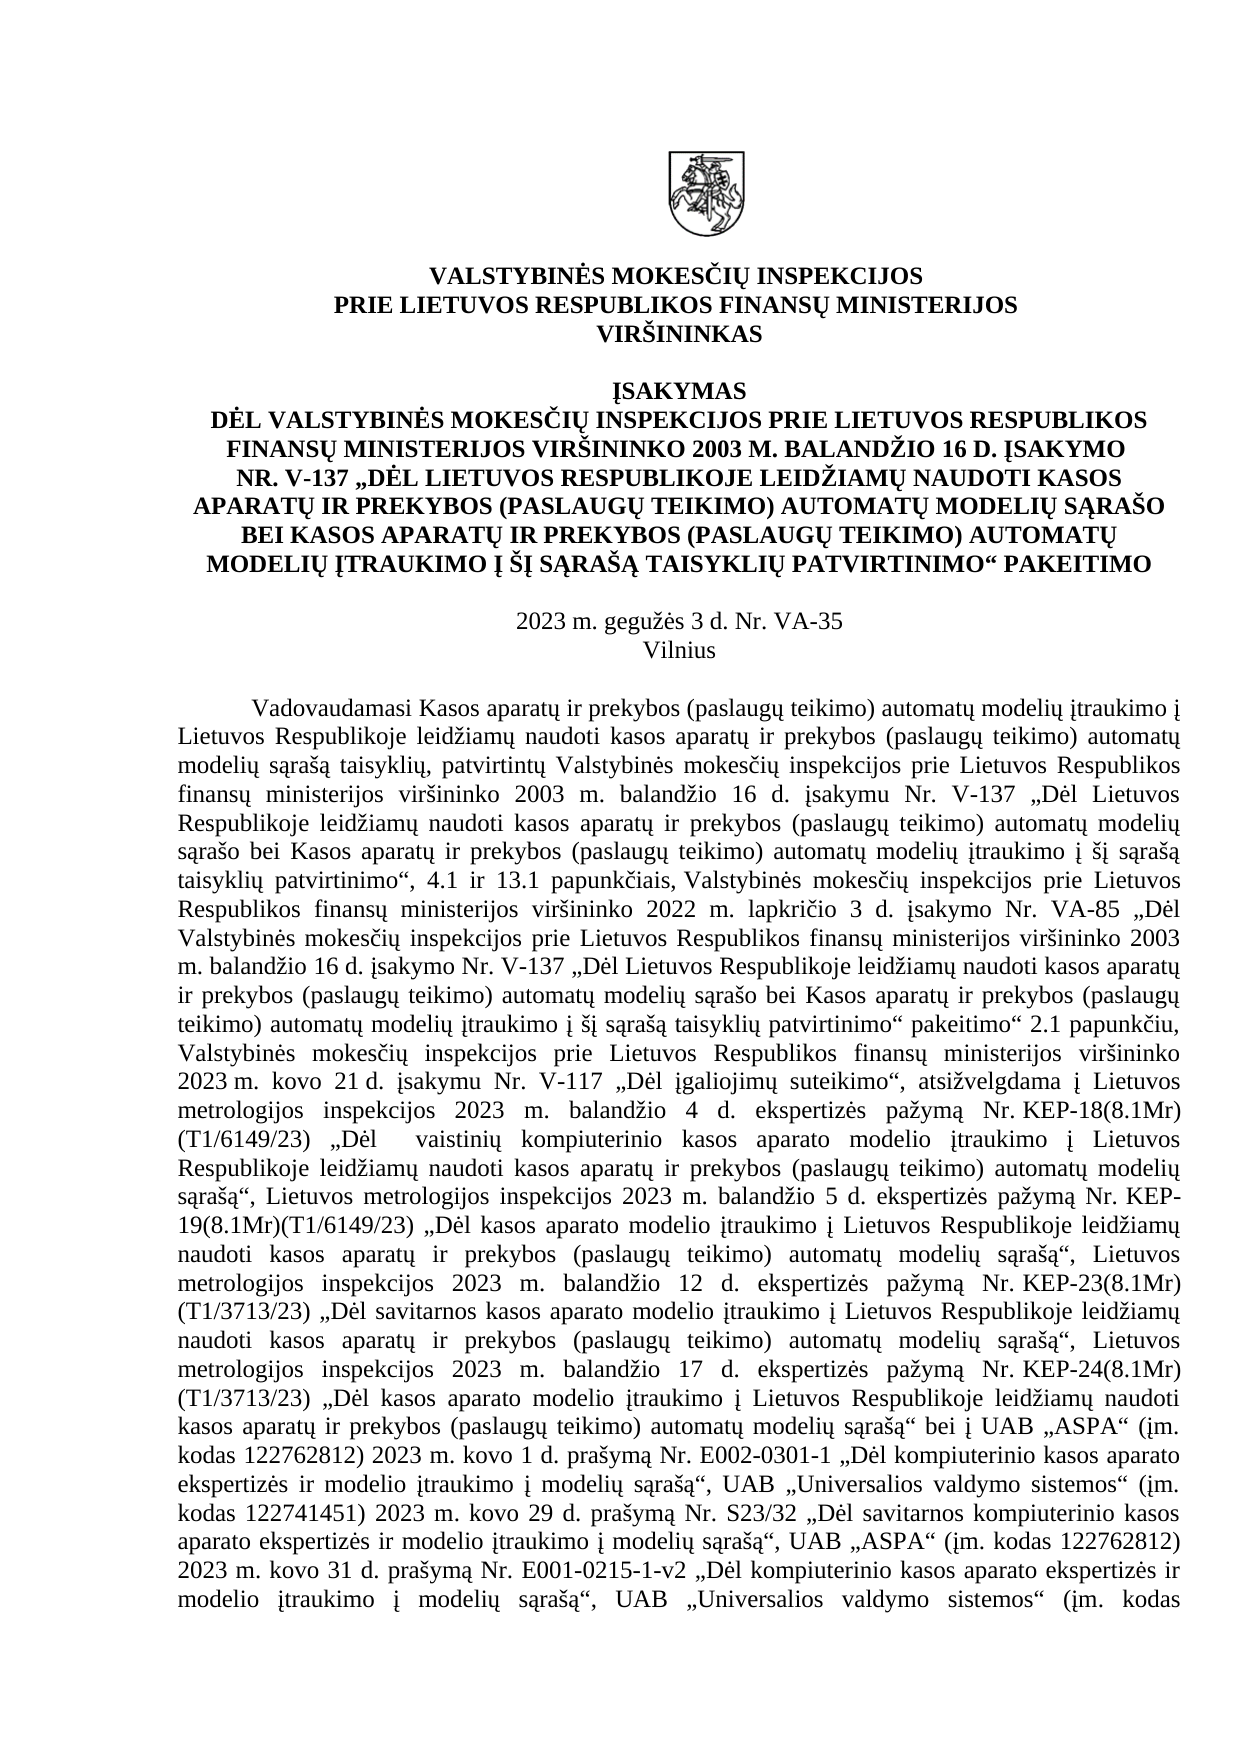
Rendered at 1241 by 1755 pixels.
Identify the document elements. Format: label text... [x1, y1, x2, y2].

text ĮSAKYMAS [177, 376, 1181, 405]
text 2023 m. gegužės 3 d. Nr. VA-35 [177, 606, 1181, 635]
text Vilnius [177, 635, 1181, 664]
text Vadovaudamasi Kasos aparatų ir prekybos (paslaugų teikimo) automatų modelių įtraukimo į Lietuvos Respublikoje leidžiamų naudoti kasos aparatų ir prekybos (paslaugų teikimo) automatų modelių sąrašą taisyklių, patvirtintų Valstybinės mokesčių inspekcijos prie Lietuvos Respublikos finansų ministerijos viršininko 2003 m. balandžio 16 d. įsakymu Nr. V-137 „Dėl Lietuvos Respublikoje leidžiamų naudoti kasos aparatų ir prekybos (paslaugų teikimo) automatų modelių sąrašo bei Kasos aparatų ir prekybos (paslaugų teikimo) automatų modelių įtraukimo į šį sąrašą taisyklių patvirtinimo“, 4.1 ir 13.1 papunkčiais, Valstybinės mokesčių inspekcijos prie Lietuvos Respublikos finansų ministerijos viršininko 2022 m. lapkričio 3 d. įsakymo Nr. VA-85 „Dėl Valstybinės mokesčių inspekcijos prie Lietuvos Respublikos finansų ministerijos viršininko 2003 m. balandžio 16 d. įsakymo Nr. V-137 „Dėl Lietuvos Respublikoje leidžiamų naudoti kasos aparatų ir prekybos (paslaugų teikimo) automatų modelių sąrašo bei Kasos aparatų ir prekybos (paslaugų teikimo) automatų modelių įtraukimo į šį sąrašą taisyklių patvirtinimo“ pakeitimo“ 2.1 papunkčiu, Valstybinės mokesčių inspekcijos prie Lietuvos Respublikos finansų ministerijos viršininko 2023 m. kovo 21 d. įsakymu Nr. V-117 „Dėl įgaliojimų suteikimo“, atsižvelgdama į Lietuvos metrologijos inspekcijos 2023 m. balandžio 4 d. ekspertizės pažymą Nr. KEP-18(8.1Mr)(T1/6149/23) „Dėl vaistinių kompiuterinio kasos aparato modelio įtraukimo į Lietuvos Respublikoje leidžiamų naudoti kasos aparatų ir prekybos (paslaugų teikimo) automatų modelių sąrašą“, Lietuvos metrologijos inspekcijos 2023 m. balandžio 5 d. ekspertizės pažymą Nr. KEP-19(8.1Mr)(T1/6149/23) „Dėl kasos aparato modelio įtraukimo į Lietuvos Respublikoje leidžiamų naudoti kasos aparatų ir prekybos (paslaugų teikimo) automatų modelių sąrašą“, Lietuvos metrologijos inspekcijos 2023 m. balandžio 12 d. ekspertizės pažymą Nr. KEP-23(8.1Mr)(T1/3713/23) „Dėl savitarnos kasos aparato modelio įtraukimo į Lietuvos Respublikoje leidžiamų naudoti kasos aparatų ir prekybos (paslaugų teikimo) automatų modelių sąrašą“, Lietuvos metrologijos inspekcijos 2023 m. balandžio 17 d. ekspertizės pažymą Nr. KEP-24(8.1Mr)(T1/3713/23) „Dėl kasos aparato modelio įtraukimo į Lietuvos Respublikoje leidžiamų naudoti kasos aparatų ir prekybos (paslaugų teikimo) automatų modelių sąrašą“ bei į UAB „ASPA“ (įm. kodas 122762812) 2023 m. kovo 1 d. prašymą Nr. E002-0301-1 „Dėl kompiuterinio kasos aparato ekspertizės ir modelio įtraukimo į modelių sąrašą“, UAB „Universalios valdymo sistemos“ (įm. kodas 122741451) 2023 m. kovo 29 d. prašymą Nr. S23/32 „Dėl savitarnos kompiuterinio kasos aparato ekspertizės ir modelio įtraukimo į modelių sąrašą“, UAB „ASPA“ (įm. kodas 122762812) 2023 m. kovo 31 d. prašymą Nr. E001-0215-1-v2 „Dėl kompiuterinio kasos aparato ekspertizės ir modelio įtraukimo į modelių sąrašą“, UAB „Universalios valdymo sistemos“ (įm. kodas [177, 693, 1181, 1613]
text VALSTYBINĖS MOKESČIŲ INSPEKCIJOS PRIE LIETUVOS RESPUBLIKOS FINANSŲ MINISTERIJOS VIRŠININKAS [177, 261, 1181, 348]
text NR. V-137 „DĖL LIETUVOS RESPUBLIKOJE LEIDŽIAMŲ NAUDOTI KASOS APARATŲ IR PREKYBOS (PASLAUGŲ TEIKIMO) AUTOMATŲ MODELIŲ SĄRAŠO BEI KASOS APARATŲ IR PREKYBOS (PASLAUGŲ TEIKIMO) AUTOMATŲ MODELIŲ ĮTRAUKIMO Į ŠĮ SĄRAŠĄ TAISYKLIŲ PATVIRTINIMO“ PAKEITIMO [177, 463, 1181, 578]
text DĖL VALSTYBINĖS MOKESČIŲ INSPEKCIJOS PRIE LIETUVOS RESPUBLIKOS FINANSŲ MINISTERIJOS VIRŠININKO 2003 M. BALANDŽIO 16 D. ĮSAKYMO [177, 405, 1181, 463]
